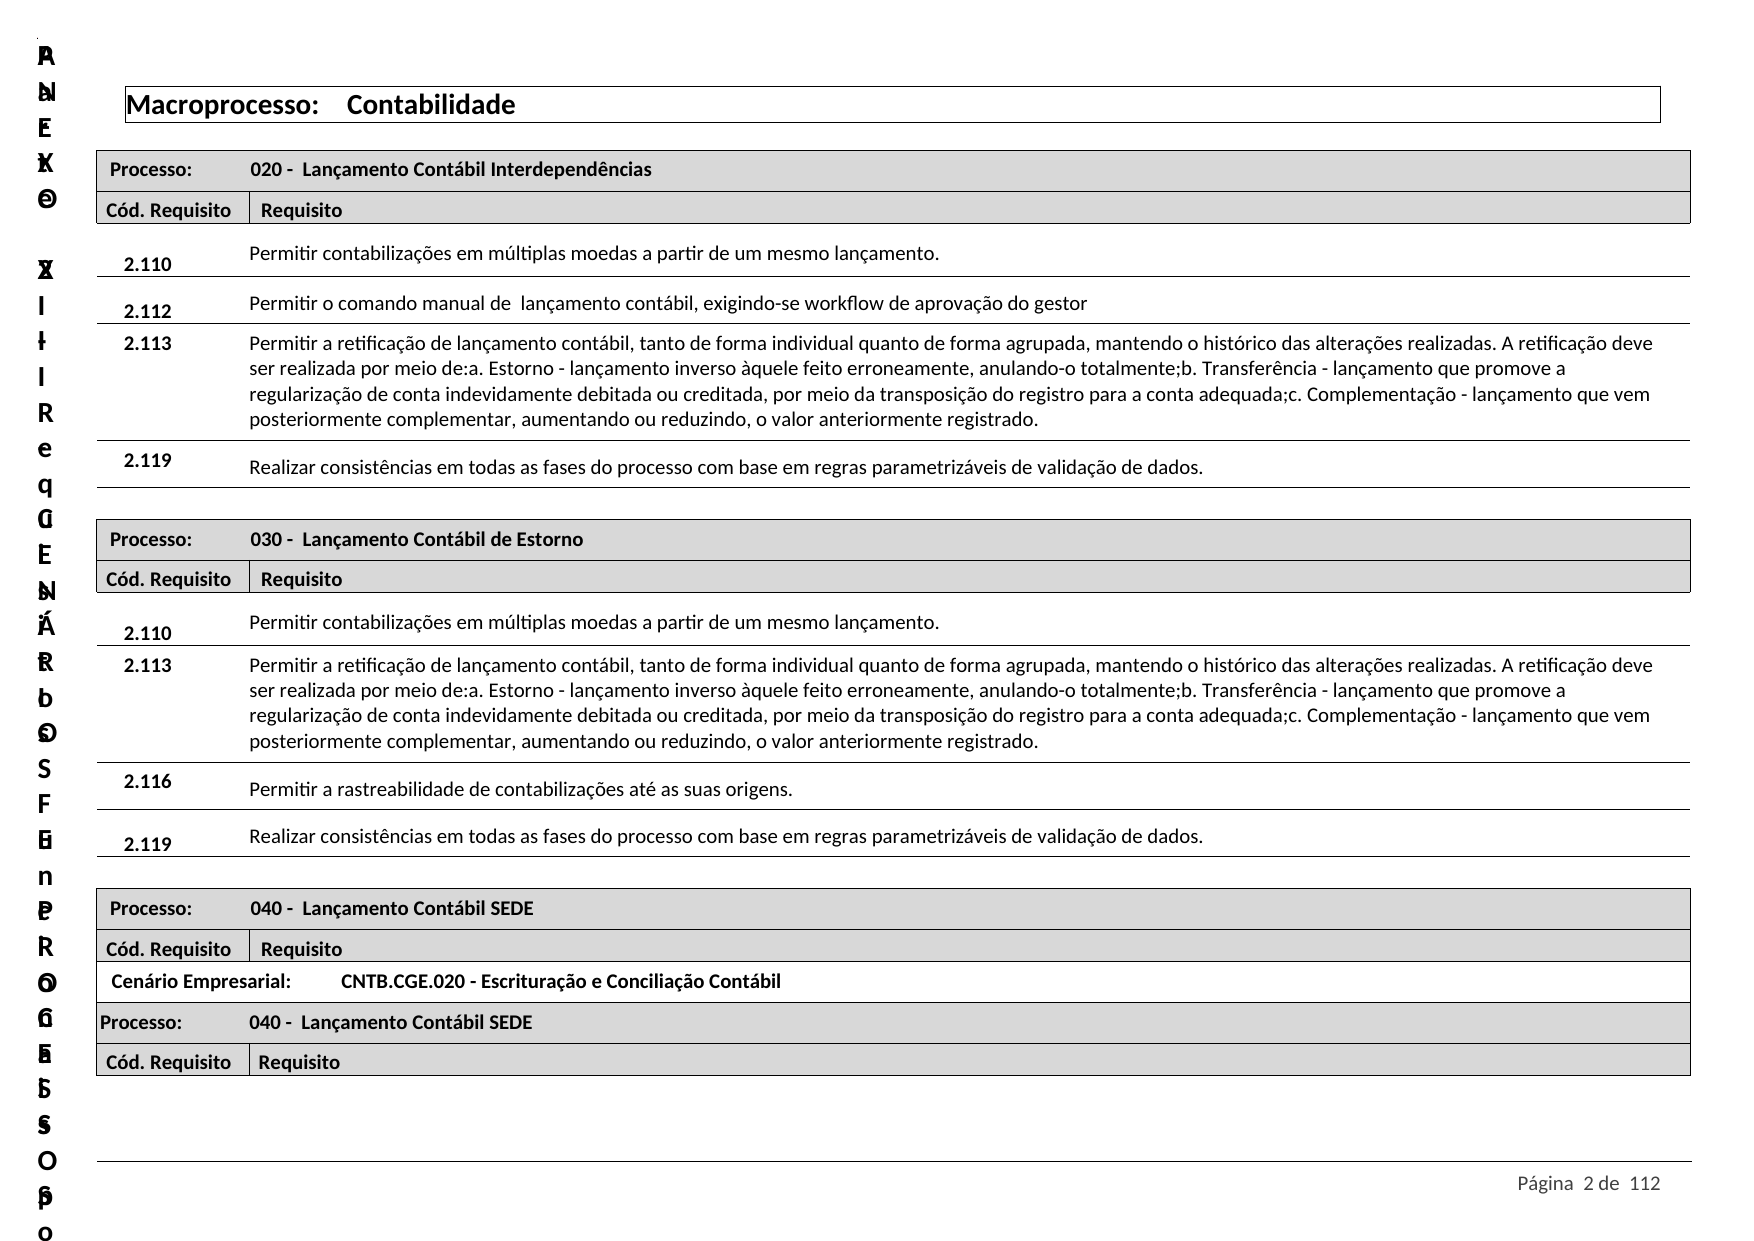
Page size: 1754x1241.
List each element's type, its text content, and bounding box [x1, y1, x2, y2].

table_cell 2.110 [97, 224, 249, 276]
table_cell Permitir a retificação de lançamento contábil, tanto de forma individual quanto de forma agrupada, mantendo o histórico das alterações realizadas. A retificação deve ser realizada por meio de:a. Estorno - lançamento inverso àquele feito erroneamente, anulando-o totalmente;b. Transferência - lançamento que promove a regularização de conta indevidamente debitada ou creditada, por meio da transposição do registro para a conta adequada;c. Complementação - lançamento que vem posteriormente complementar, aumentando ou reduzindo, o valor anteriormente registrado. [249, 645, 1691, 762]
table_cell Processo: [97, 889, 249, 929]
table_cell [97, 857, 249, 888]
table_cell CNTB.CGE.020 - Escrituração e Conciliação Contábil [341, 962, 1690, 1002]
table_cell 030 - Lançamento Contábil de Estorno [249, 520, 1690, 560]
table_cell Processo: [97, 151, 249, 191]
table_cell [97, 488, 249, 519]
table_cell 020 - Lançamento Contábil Interdependências [249, 151, 1690, 191]
table_cell 2.119 [97, 441, 249, 487]
table_cell Cód. Requisito [97, 561, 249, 592]
table_cell [249, 856, 1691, 888]
table_cell Requisito [250, 1044, 1690, 1075]
table_cell 2.112 [97, 277, 249, 323]
table_cell 040 - Lançamento Contábil SEDE [249, 889, 1690, 929]
table_cell Cenário Empresarial: [97, 962, 341, 1002]
table_cell Realizar consistências em todas as fases do processo com base em regras parametrizáveis de validação de dados. [249, 809, 1691, 856]
table_cell Permitir o comando manual de lançamento contábil, exigindo-se workflow de aprovação do gestor [249, 276, 1691, 323]
table_cell 2.113 [97, 646, 249, 762]
table_cell Requisito [250, 930, 1690, 961]
table_cell 2.110 [97, 593, 249, 645]
table_cell 2.116 [97, 763, 249, 809]
table_cell [249, 487, 1691, 519]
table_cell Cód. Requisito [97, 192, 249, 223]
table_cell Permitir contabilizações em múltiplas moedas a partir de um mesmo lançamento. [249, 592, 1691, 645]
table_cell Permitir a rastreabilidade de contabilizações até as suas origens. [249, 762, 1691, 809]
table_cell Realizar consistências em todas as fases do processo com base em regras parametrizáveis de validação de dados. [249, 440, 1691, 487]
table_cell Permitir a retificação de lançamento contábil, tanto de forma individual quanto de forma agrupada, mantendo o histórico das alterações realizadas. A retificação deve ser realizada por meio de:a. Estorno - lançamento inverso àquele feito erroneamente, anulando-o totalmente;b. Transferência - lançamento que promove a regularização de conta indevidamente debitada ou creditada, por meio da transposição do registro para a conta adequada;c. Complementação - lançamento que vem posteriormente complementar, aumentando ou reduzindo, o valor anteriormente registrado. [249, 323, 1691, 440]
table_cell Processo: [97, 1003, 249, 1043]
table_cell Permitir contabilizações em múltiplas moedas a partir de um mesmo lançamento. [249, 223, 1691, 276]
table_cell Cód. Requisito [97, 1044, 249, 1075]
table_cell 040 - Lançamento Contábil SEDE [249, 1003, 1690, 1043]
table_cell Processo: [97, 520, 249, 560]
table_cell 2.119 [97, 810, 249, 856]
table_cell 2.113 [97, 324, 249, 440]
table_cell Requisito [250, 561, 1690, 592]
table_cell Requisito [250, 192, 1690, 223]
table_cell Cód. Requisito [97, 930, 249, 961]
